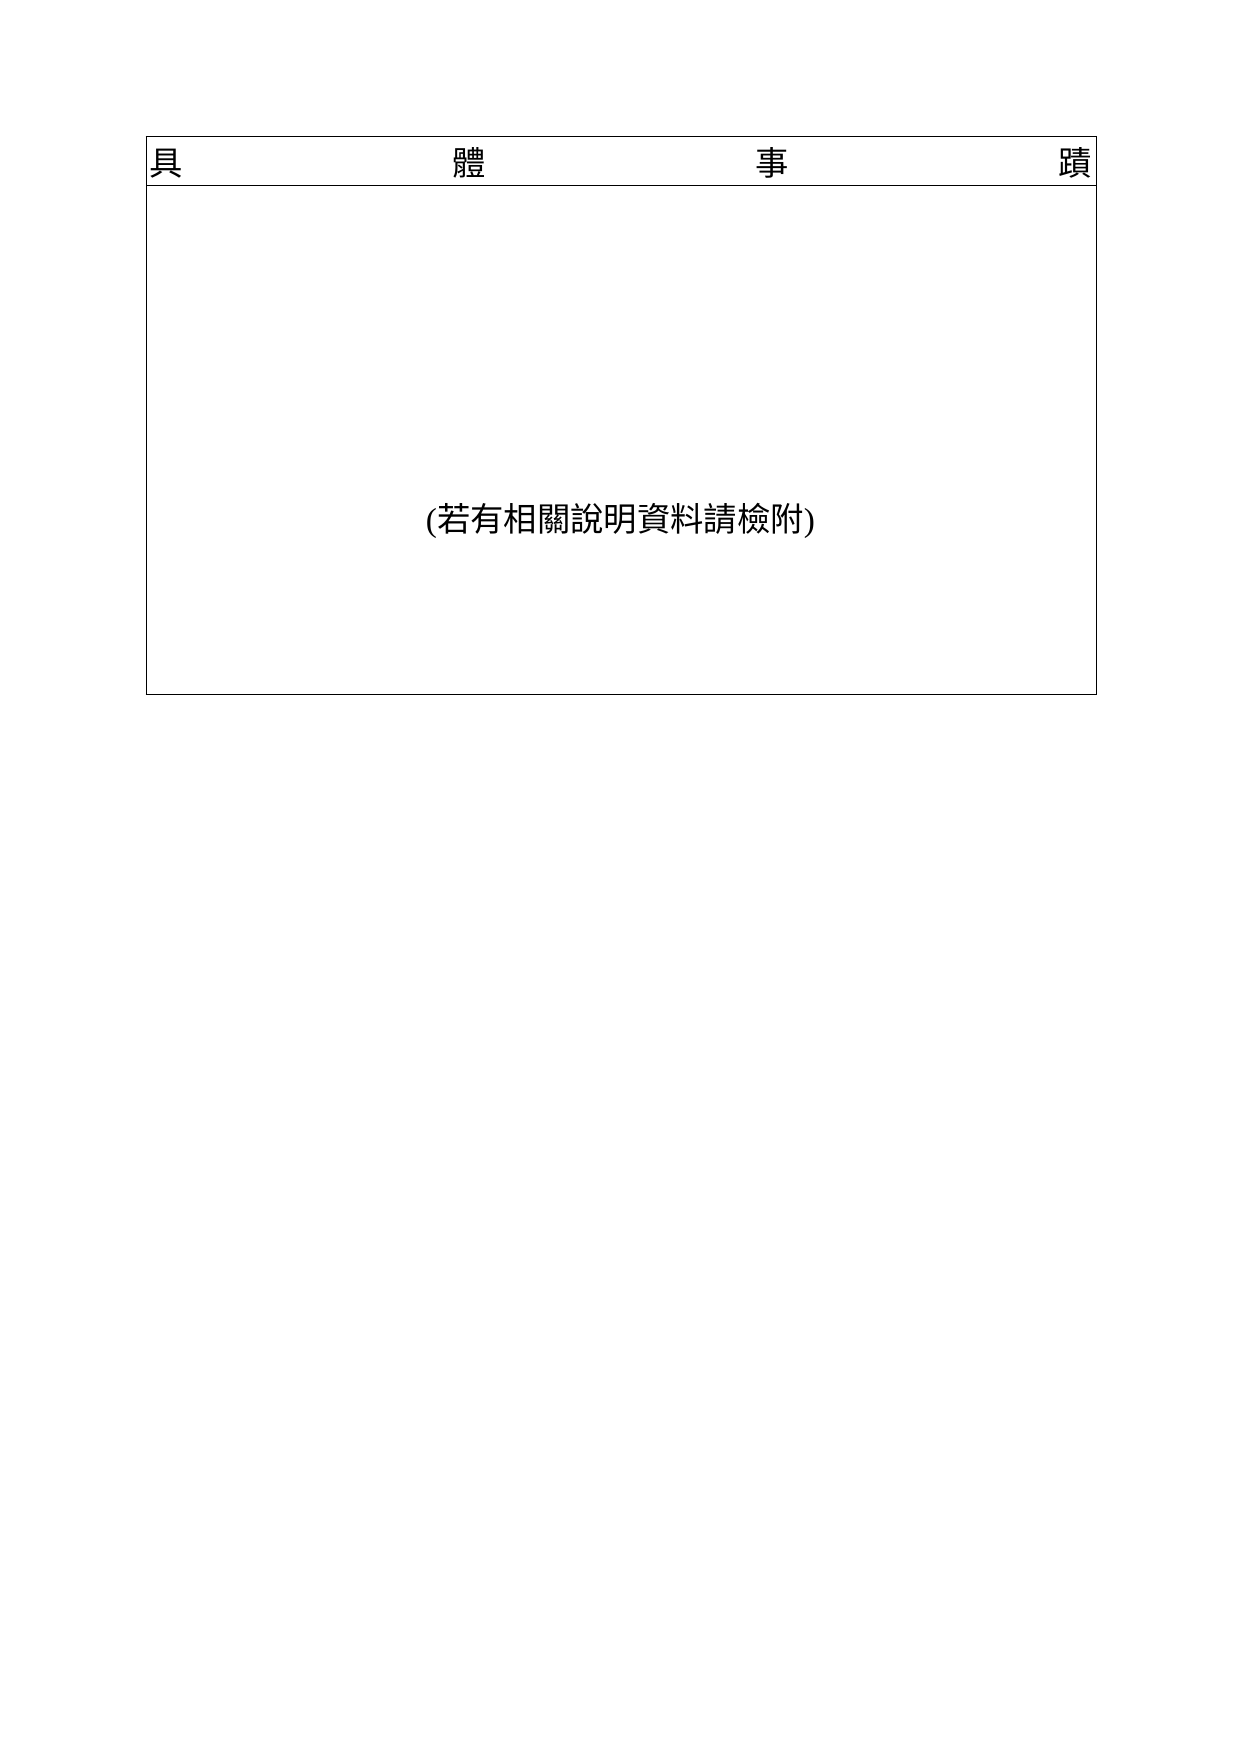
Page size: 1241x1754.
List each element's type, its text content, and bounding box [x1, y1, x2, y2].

table_cell (若有相關說明資料請檢附) [147, 186, 1096, 694]
table_cell 具體事蹟 [147, 137, 1096, 185]
